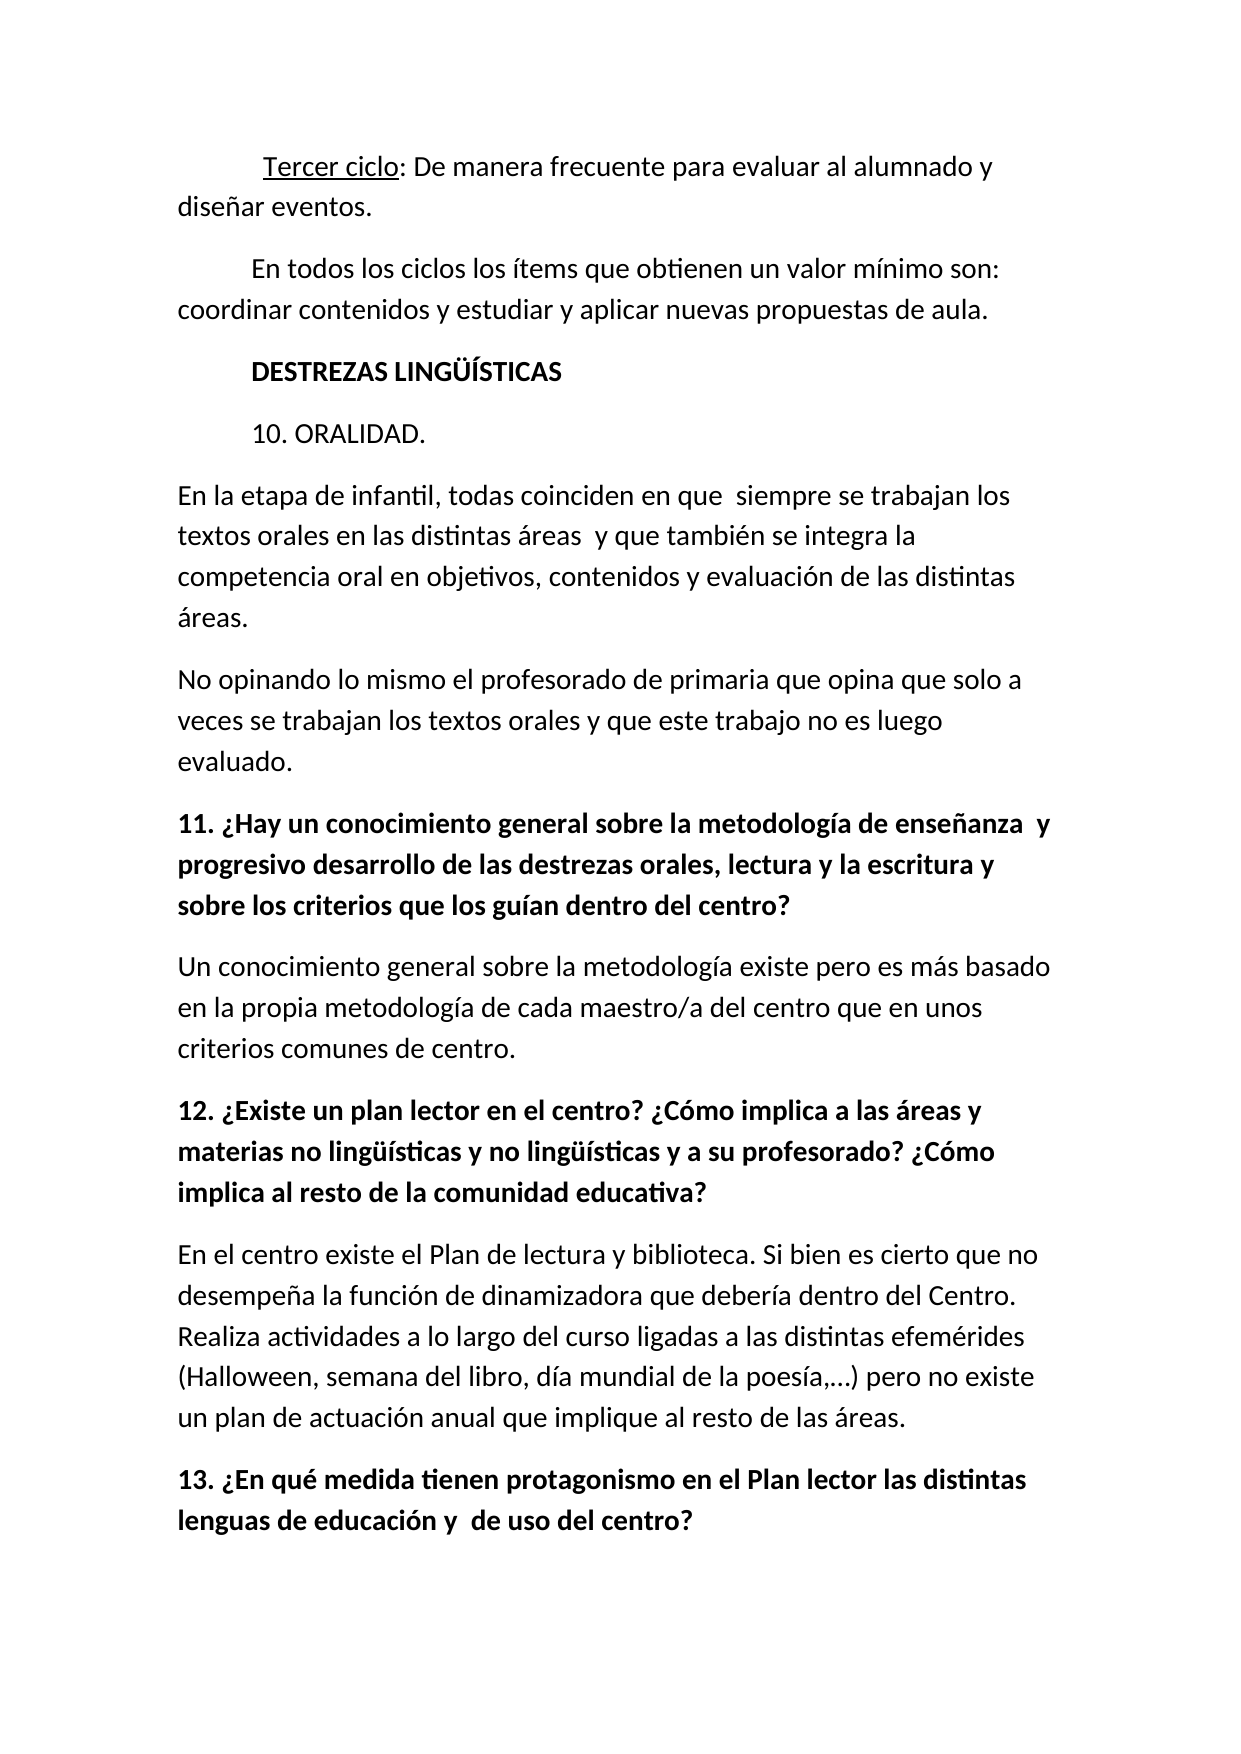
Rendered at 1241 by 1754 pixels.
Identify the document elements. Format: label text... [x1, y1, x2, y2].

text DESTREZAS LINGÜÍSTICAS [177, 353, 1063, 389]
text En el centro existe el Plan de lectura y biblioteca. Si bien es cierto que no desempeña la función de dinamizadora que debería dentro del Centro. Realiza actividades a lo largo del curso ligadas a las distintas efemérides (Halloween, semana del libro, día mundial de la poesía,…) pero no existe un plan de actuación anual que implique al resto de las áreas. [177, 1236, 1063, 1435]
text 10. ORALIDAD. [177, 415, 1063, 450]
text 13. ¿En qué medida tienen protagonismo en el Plan lector las distintas lenguas de educación y de uso del centro? [177, 1461, 1063, 1538]
text Un conocimiento general sobre la metodología existe pero es más basado en la propia metodología de cada maestro/a del centro que en unos criterios comunes de centro. [177, 948, 1063, 1066]
text En todos los ciclos los ítems que obtienen un valor mínimo son: coordinar contenidos y estudiar y aplicar nuevas propuestas de aula. [177, 250, 1063, 327]
text 12. ¿Existe un plan lector en el centro? ¿Cómo implica a las áreas y materias no lingüísticas y no lingüísticas y a su profesorado? ¿Cómo implica al resto de la comunidad educativa? [177, 1092, 1063, 1209]
text En la etapa de infantil, todas coinciden en que siempre se trabajan los textos orales en las distintas áreas y que también se integra la competencia oral en objetivos, contenidos y evaluación de las distintas áreas. [177, 477, 1063, 635]
text No opinando lo mismo el profesorado de primaria que opina que solo a veces se trabajan los textos orales y que este trabajo no es luego evaluado. [177, 661, 1063, 779]
text 11. ¿Hay un conocimiento general sobre la metodología de enseñanza y progresivo desarrollo de las destrezas orales, lectura y la escritura y sobre los criterios que los guían dentro del centro? [177, 805, 1063, 922]
text Tercer ciclo: De manera frecuente para evaluar al alumnado y diseñar eventos. [177, 148, 1063, 224]
